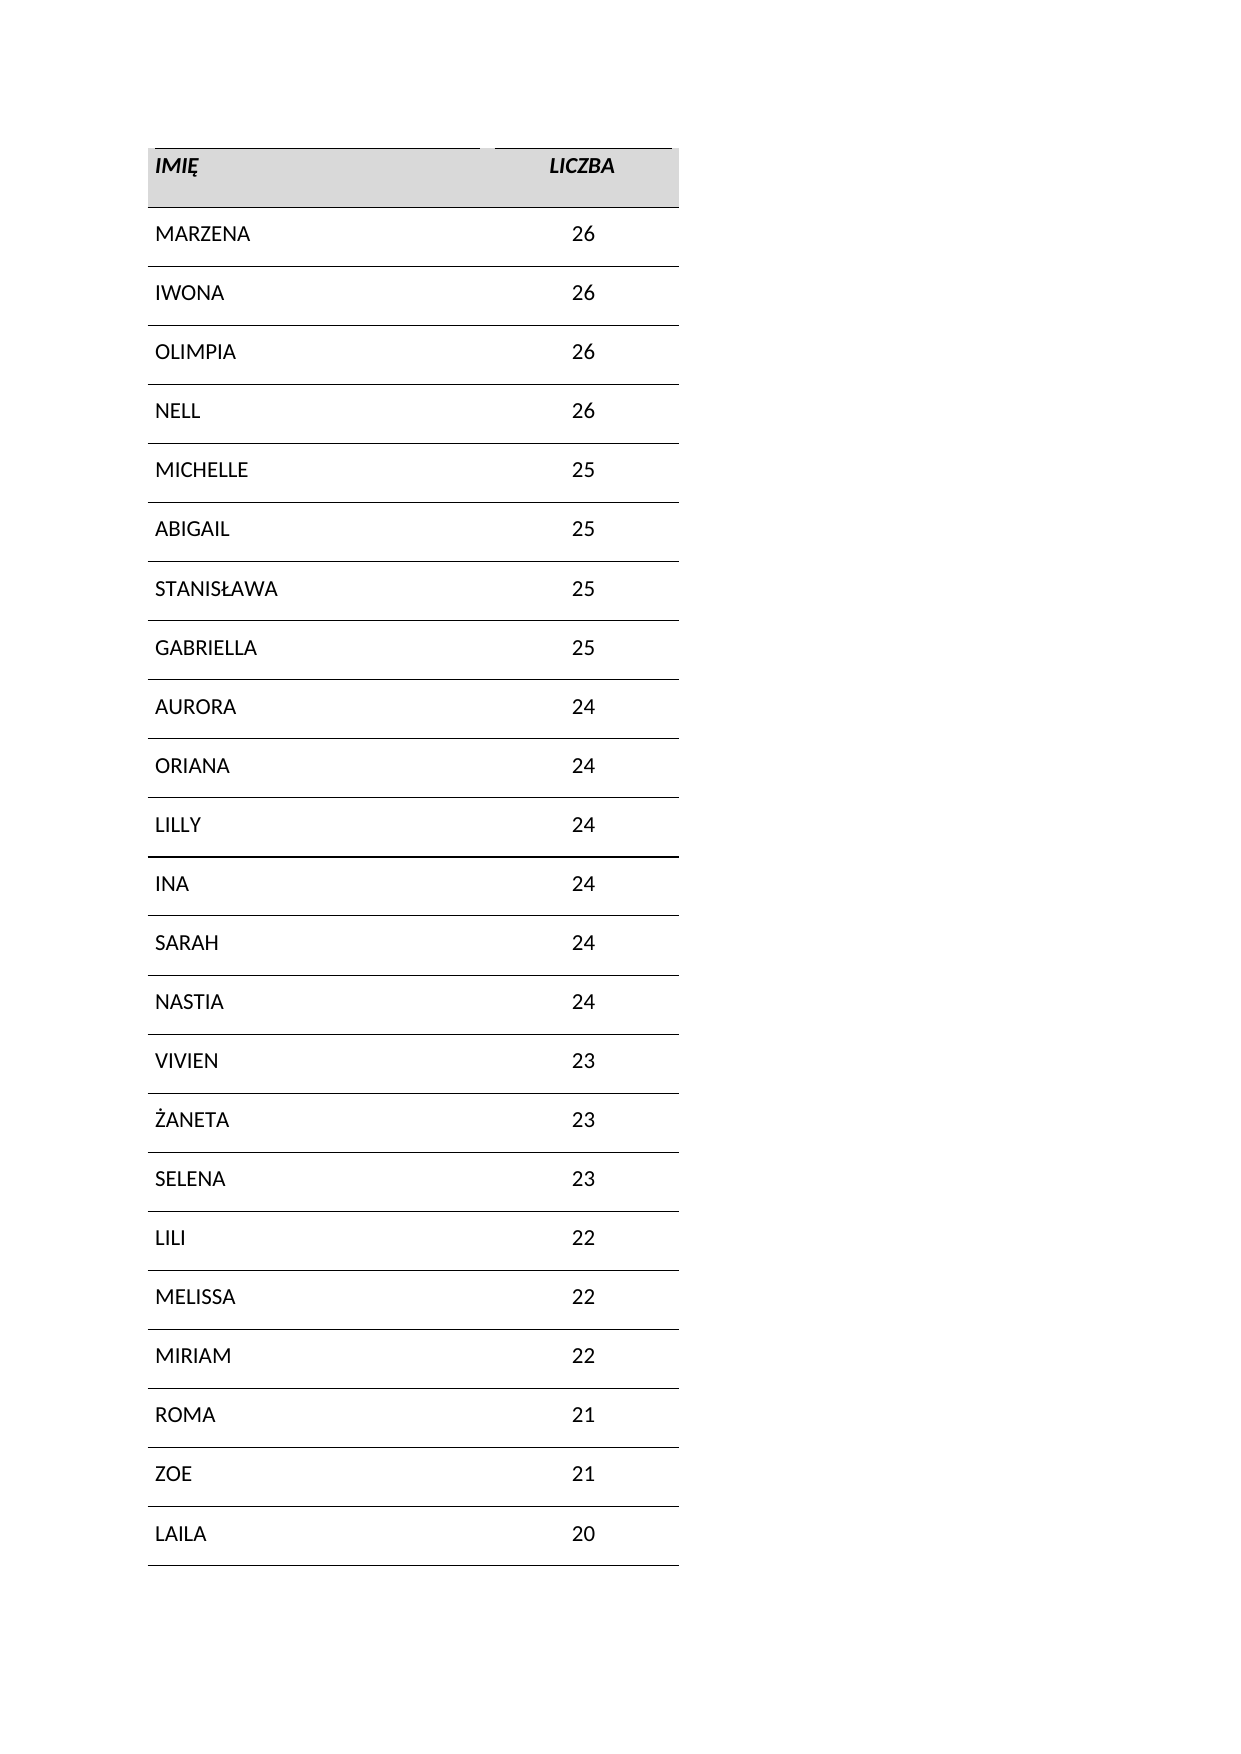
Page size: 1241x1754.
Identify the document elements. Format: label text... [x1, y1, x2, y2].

table_cell 26 [487, 385, 679, 443]
table_cell AURORA [148, 680, 487, 738]
table_cell 22 [487, 1330, 679, 1388]
table_cell 25 [487, 503, 679, 561]
table_cell 24 [487, 680, 679, 738]
table_cell LILLY [148, 798, 487, 856]
table_cell MICHELLE [148, 444, 487, 502]
table_cell 22 [487, 1271, 679, 1329]
table_cell ORIANA [148, 739, 487, 797]
table_cell 21 [487, 1448, 679, 1506]
table_cell MELISSA [148, 1271, 487, 1329]
table_cell MIRIAM [148, 1330, 487, 1388]
table_cell 23 [487, 1035, 679, 1093]
table_cell ROMA [148, 1389, 487, 1447]
table_cell 25 [487, 562, 679, 620]
table_cell LAILA [148, 1507, 487, 1565]
table_cell MARZENA [148, 208, 487, 266]
table_cell OLIMPIA [148, 326, 487, 384]
table_header IMIĘ [148, 148, 487, 207]
table_cell IWONA [148, 267, 487, 325]
table_cell NELL [148, 385, 487, 443]
table_cell SELENA [148, 1153, 487, 1211]
table_cell INA [148, 858, 487, 915]
table_cell 24 [487, 739, 679, 797]
table_cell 24 [487, 798, 679, 856]
table_cell 26 [487, 267, 679, 325]
table_cell ABIGAIL [148, 503, 487, 561]
table_cell 24 [487, 858, 679, 915]
table_cell LILI [148, 1212, 487, 1270]
table_cell ŻANETA [148, 1094, 487, 1152]
table_cell VIVIEN [148, 1035, 487, 1093]
table_cell SARAH [148, 916, 487, 974]
table_cell 21 [487, 1389, 679, 1447]
table_cell 23 [487, 1153, 679, 1211]
table_cell 23 [487, 1094, 679, 1152]
table_header LICZBA [487, 148, 679, 207]
table_cell 24 [487, 916, 679, 974]
table_cell 26 [487, 326, 679, 384]
table_cell 24 [487, 976, 679, 1033]
table_cell 20 [487, 1507, 679, 1565]
table_cell 26 [487, 208, 679, 266]
table_cell ZOE [148, 1448, 487, 1506]
table_cell NASTIA [148, 976, 487, 1033]
table_cell 22 [487, 1212, 679, 1270]
table_cell STANISŁAWA [148, 562, 487, 620]
table_cell 25 [487, 444, 679, 502]
table_cell GABRIELLA [148, 621, 487, 679]
table_cell 25 [487, 621, 679, 679]
